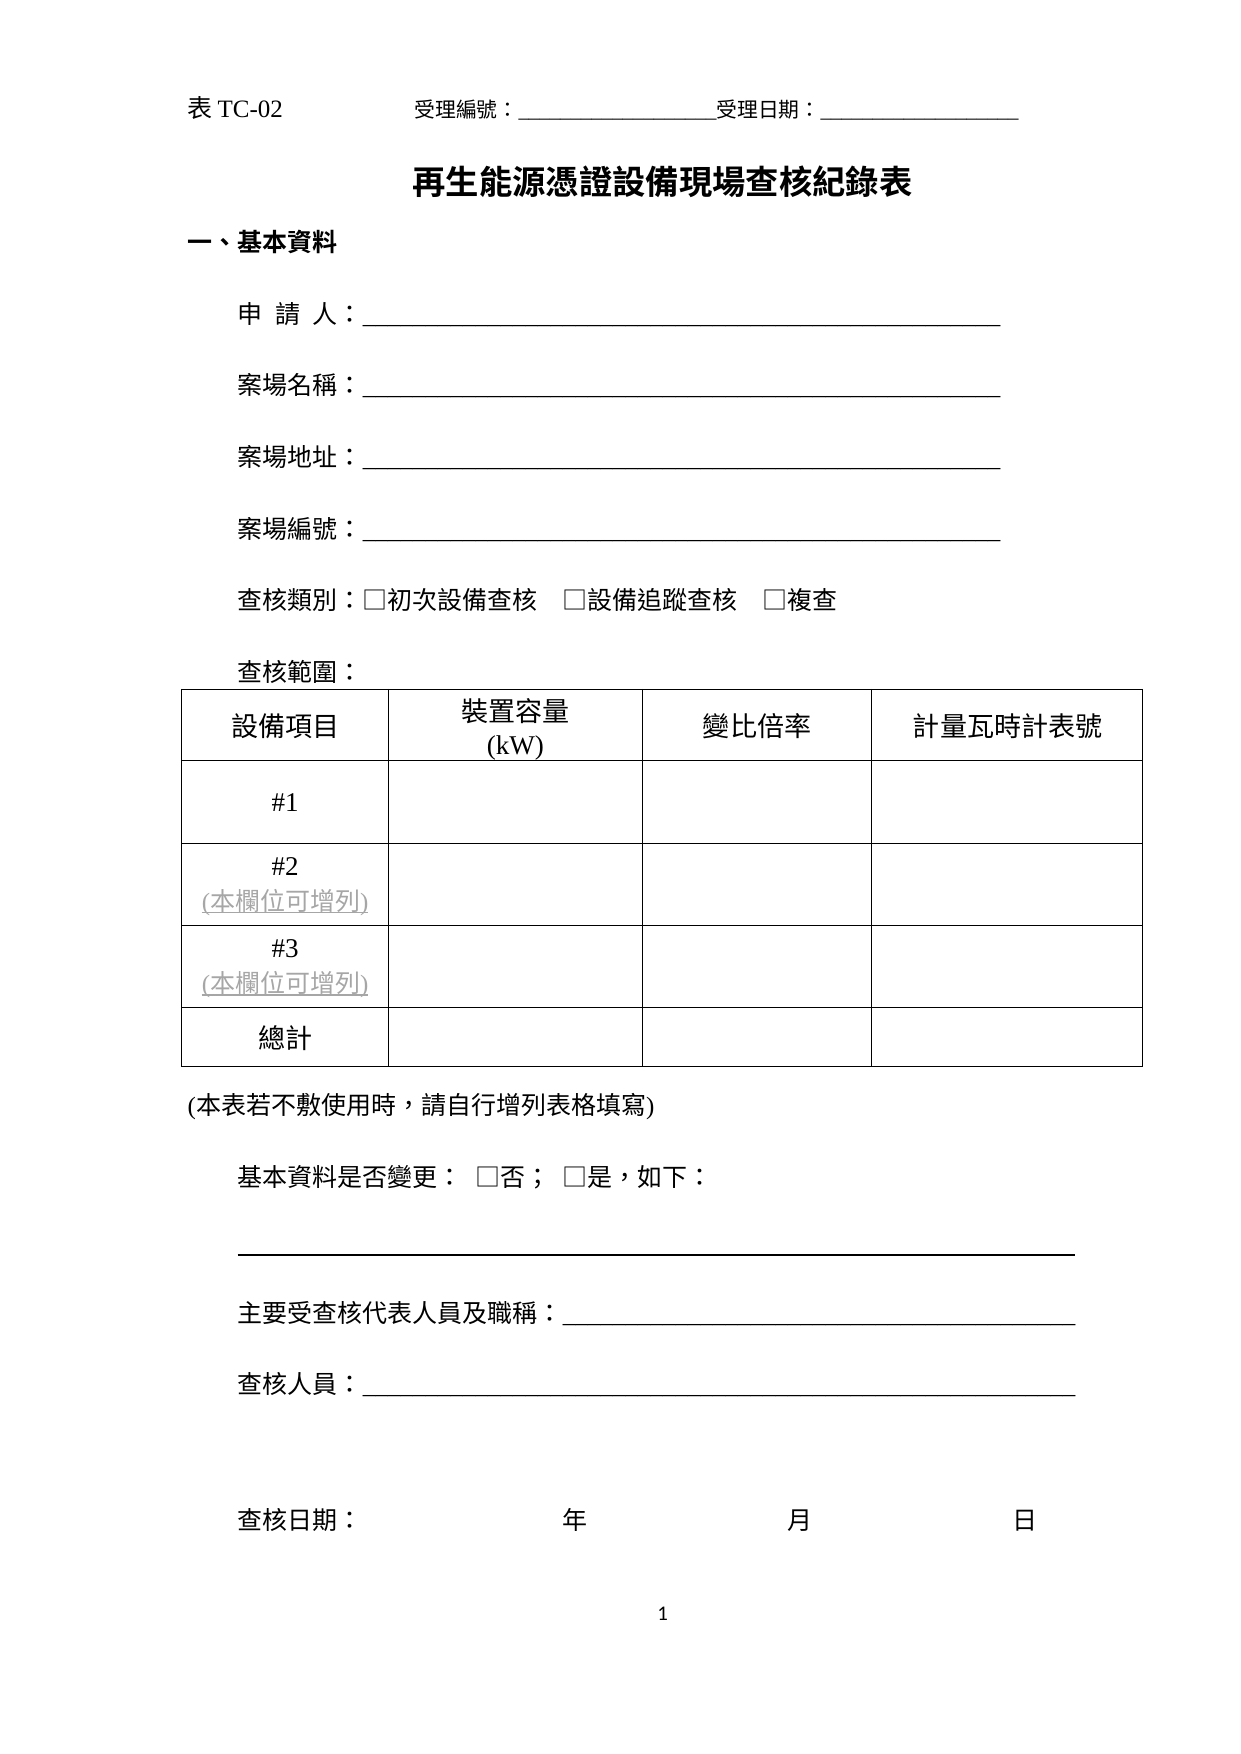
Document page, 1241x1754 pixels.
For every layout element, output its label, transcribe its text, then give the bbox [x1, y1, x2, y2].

text 案場編號：___________________________________________________ [187, 509, 1137, 545]
table_cell [389, 1008, 642, 1066]
table_cell [872, 761, 1142, 842]
table_header 裝置容量 (kW) [389, 690, 642, 760]
table_cell [643, 844, 871, 925]
table_cell [643, 761, 871, 842]
table_cell #1 [182, 761, 388, 842]
text 基本資料是否變更： □否； □是，如下： [187, 1157, 1137, 1194]
text 主要受查核代表人員及職稱：_________________________________________ [187, 1293, 1137, 1329]
text 申 請 人：___________________________________________________ [187, 294, 1137, 330]
table_cell [872, 1008, 1142, 1066]
text 查核人員：_________________________________________________________ [187, 1365, 1137, 1401]
table_cell [872, 844, 1142, 925]
table_cell [389, 926, 642, 1007]
table_cell #3 (本欄位可增列) [182, 926, 388, 1007]
text 案場地址：___________________________________________________ [187, 437, 1137, 474]
table_header 計量瓦時計表號 [872, 690, 1142, 760]
text 查核範圍： [187, 652, 1137, 689]
table_cell #2 (本欄位可增列) [182, 844, 388, 925]
text 再生能源憑證設備現場查核紀錄表 [187, 155, 1137, 204]
text 一、基本資料 [187, 222, 1137, 259]
table_cell [872, 926, 1142, 1007]
table_header 變比倍率 [643, 690, 871, 760]
table_cell [643, 1008, 871, 1066]
table_cell [389, 844, 642, 925]
text (本表若不敷使用時，請自行增列表格填寫) [187, 1086, 1137, 1122]
table_cell 總計 [182, 1008, 388, 1066]
text 查核類別：□初次設備查核 □設備追蹤查核 □複查 [187, 581, 1137, 617]
text 表TC-02 受理編號：___________________受理日期：___________________ [187, 89, 1137, 125]
table_cell [389, 761, 642, 842]
text 查核日期： 年 月 日 [187, 1501, 1137, 1537]
table_header 設備項目 [182, 690, 388, 760]
table_cell [643, 926, 871, 1007]
text 案場名稱：___________________________________________________ [187, 366, 1137, 402]
